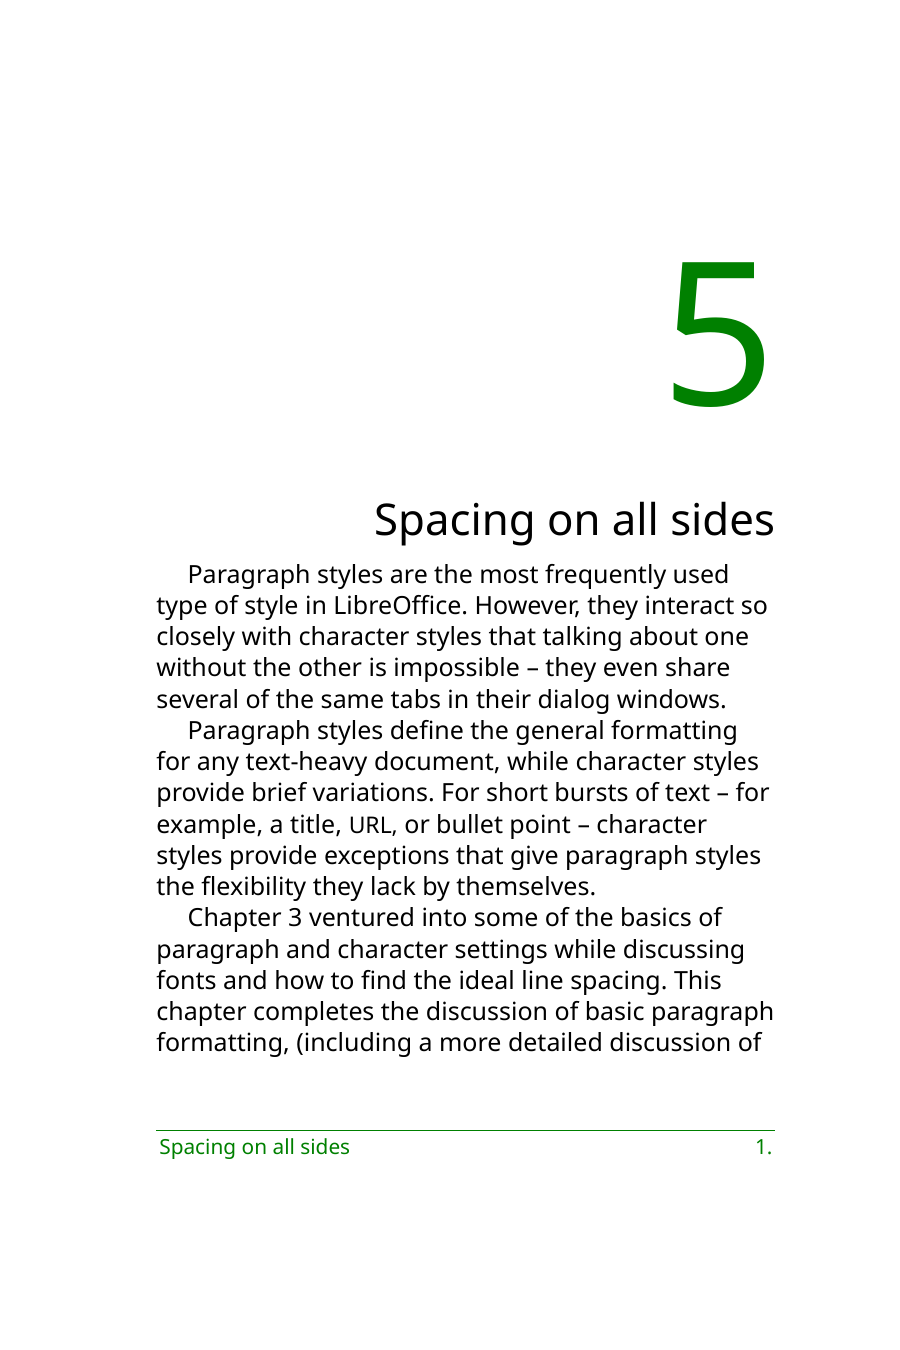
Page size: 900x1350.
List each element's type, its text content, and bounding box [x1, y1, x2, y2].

text Chapter 3 ventured into some of the basics of paragraph and character settings while discussing fonts and how to find the ideal line spacing. This chapter completes the discussion of basic paragraph formatting, (including a more detailed discussion of [156, 902, 775, 1058]
text Paragraph styles are the most frequently used type of style in LibreOffice. However, they interact so closely with character styles that talking about one without the other is impossible – they even share several of the same tabs in their dialog windows. [156, 558, 775, 714]
text Paragraph styles define the general formatting for any text-heavy document, while character styles provide brief variations. For short bursts of text – for example, a title, URL, or bullet point – character styles provide exceptions that give paragraph styles the flexibility they lack by themselves. [156, 714, 775, 902]
text 5 [156, 192, 775, 464]
subtitle Spacing on all sides [156, 489, 775, 549]
